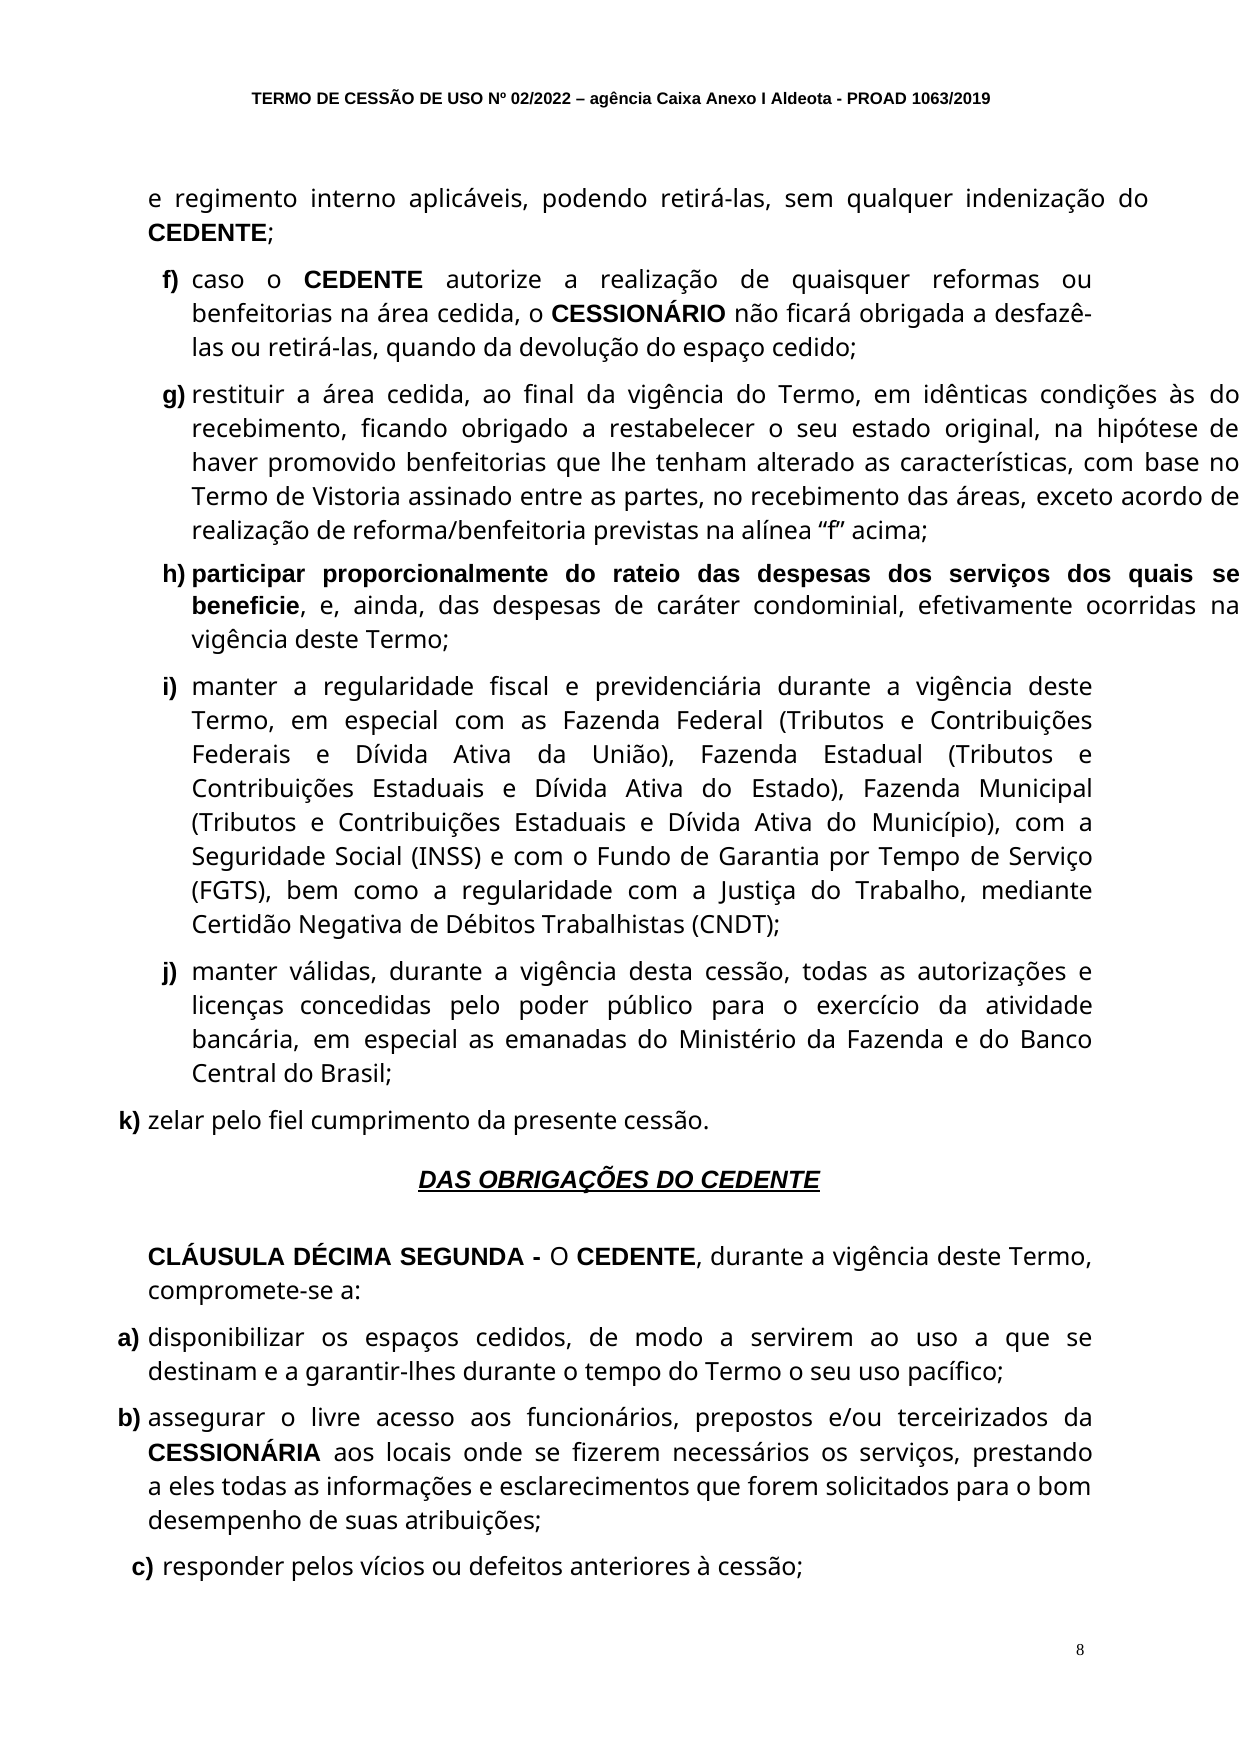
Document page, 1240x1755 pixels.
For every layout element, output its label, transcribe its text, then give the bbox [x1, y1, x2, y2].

list manter a regularidade fiscal e previdenciária durante a vigência deste Termo, em especial com as Fazenda Federal (Tributos e Contribuições Federais e Dívida Ativa da União), Fazenda Estadual (Tributos e Contribuições Estaduais e Dívida Ativa do Estado), Fazenda Municipal (Tributos e Contribuições Estaduais e Dívida Ativa do Município), com a Seguridade Social (INSS) e com o Fundo de Garantia por Tempo de Serviço (FGTS), bem como a regularidade com a Justiça do Trabalho, mediante Certidão Negativa de Débitos Trabalhistas (CNDT); [162, 668, 1093, 941]
list restituir a área cedida, ao final da vigência do Termo, em idênticas condições às do recebimento, ficando obrigado a restabelecer o seu estado original, na hipótese de haver promovido benfeitorias que lhe tenham alterado as características, com base no Termo de Vistoria assinado entre as partes, no recebimento das áreas, exceto acordo de realização de reforma/benfeitoria previstas na alínea “f” acima; [162, 376, 1239, 547]
list caso o CEDENTE autorize a realização de quaisquer reformas ou benfeitorias na área cedida, o CESSIONÁRIO não ficará obrigada a desfazê-las ou retirá-las, quando da devolução do espaço cedido; [162, 262, 1093, 364]
text DAS OBRIGAÇÕES DO CEDENTE [287, 1165, 954, 1194]
text e regimento interno aplicáveis, podendo retirá-las, sem qualquer indenização do [148, 181, 1239, 215]
list disponibilizar os espaços cedidos, de modo a servirem ao uso a que se destinam e a garantir-lhes durante o tempo do Termo o seu uso pacífico; [133, 1319, 1093, 1388]
list responder pelos vícios ou defeitos anteriores à cessão; [148, 1549, 1239, 1583]
list manter válidas, durante a vigência desta cessão, todas as autorizações e licenças concedidas pelo poder público para o exercício da atividade bancária, em especial as emanadas do Ministério da Fazenda e do Banco Central do Brasil; [162, 953, 1093, 1090]
list participar proporcionalmente do rateio das despesas dos serviços dos quais se beneficie, e, ainda, das despesas de caráter condominial, efetivamente ocorridas na vigência deste Termo; [162, 559, 1239, 656]
list assegurar o livre acesso aos funcionários, prepostos e/ou terceirizados da CESSIONÁRIA aos locais onde se fizerem necessários os serviços, prestando a eles todas as informações e esclarecimentos que forem solicitados para o bom desempenho de suas atribuições; [133, 1400, 1093, 1536]
subtitle CEDENTE; [148, 215, 1239, 249]
text CLÁUSULA DÉCIMA SEGUNDA - O CEDENTE, durante a vigência deste Termo, compromete-se a: [148, 1239, 1093, 1307]
list zelar pelo fiel cumprimento da presente cessão. [118, 1102, 1239, 1136]
